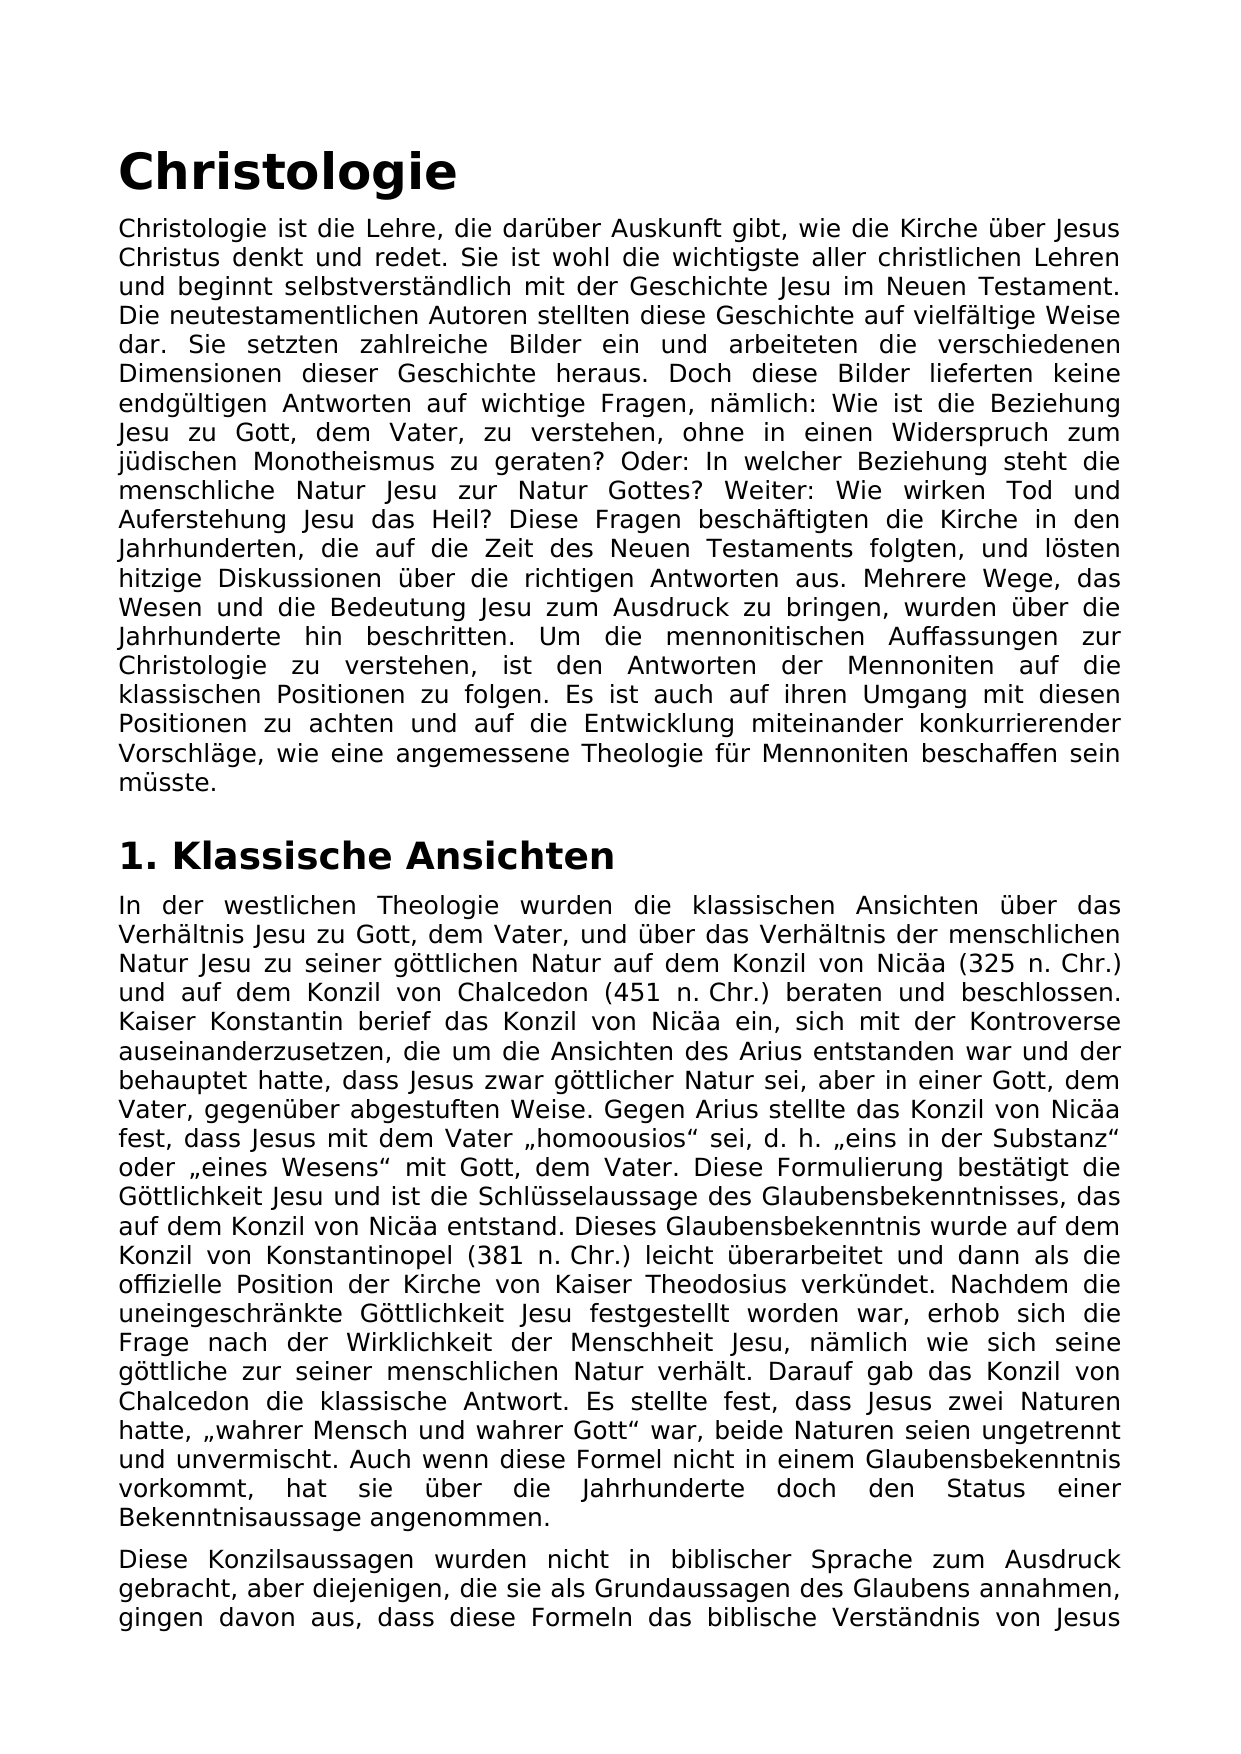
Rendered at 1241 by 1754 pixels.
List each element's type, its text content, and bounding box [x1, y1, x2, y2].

text Diese Konzilsaussagen wurden nicht in biblischer Sprache zum Ausdruck gebracht, aber diejenigen, die sie als Grundaussagen des Glaubens annahmen, gingen davon aus, dass diese Formeln das biblische Verständnis von Jesus [118, 1545, 1122, 1632]
subtitle Christologie [118, 143, 1122, 201]
subtitle 1. Klassische Ansichten [118, 835, 1122, 878]
text Christologie ist die Lehre, die darüber Auskunft gibt, wie die Kirche über Jesus Christus denkt und redet. Sie ist wohl die wichtigste aller christlichen Lehren und beginnt selbstverständlich mit der Geschichte Jesu im Neuen Testament. Die neutestamentlichen Autoren stellten diese Geschichte auf vielfältige Weise dar. Sie setzten zahlreiche Bilder ein und arbeiteten die verschiedenen Dimensionen dieser Geschichte heraus. Doch diese Bilder lieferten keine endgültigen Antworten auf wichtige Fragen, nämlich: Wie ist die Beziehung Jesu zu Gott, dem Vater, zu verstehen, ohne in einen Widerspruch zum jüdischen Monotheismus zu geraten? Oder: In welcher Beziehung steht die menschliche Natur Jesu zur Natur Gottes? Weiter: Wie wirken Tod und Auferstehung Jesu das Heil? Diese Fragen beschäftigten die Kirche in den Jahrhunderten, die auf die Zeit des Neuen Testaments folgten, und lösten hitzige Diskussionen über die richtigen Antworten aus. Mehrere Wege, das Wesen und die Bedeutung Jesu zum Ausdruck zu bringen, wurden über die Jahrhunderte hin beschritten. Um die mennonitischen Auffassungen zur Christologie zu verstehen, ist den Antworten der Mennoniten auf die klassischen Positionen zu folgen. Es ist auch auf ihren Umgang mit diesen Positionen zu achten und auf die Entwicklung miteinander konkurrierender Vorschläge, wie eine angemessene Theologie für Mennoniten beschaffen sein müsste. [118, 214, 1122, 797]
text In der westlichen Theologie wurden die klassischen Ansichten über das Verhältnis Jesu zu Gott, dem Vater, und über das Verhältnis der menschlichen Natur Jesu zu seiner göttlichen Natur auf dem Konzil von Nicäa (325 n. Chr.) und auf dem Konzil von Chalcedon (451 n. Chr.) beraten und beschlossen. Kaiser Konstantin berief das Konzil von Nicäa ein, sich mit der Kontroverse auseinanderzusetzen, die um die Ansichten des Arius entstanden war und der behauptet hatte, dass Jesus zwar göttlicher Natur sei, aber in einer Gott, dem Vater, gegenüber abgestuften Weise. Gegen Arius stellte das Konzil von Nicäa fest, dass Jesus mit dem Vater „homoousios“ sei, d. h. „eins in der Substanz“ oder „eines Wesens“ mit Gott, dem Vater. Diese Formulierung bestätigt die Göttlichkeit Jesu und ist die Schlüsselaussage des Glaubensbekenntnisses, das auf dem Konzil von Nicäa entstand. Dieses Glaubensbekenntnis wurde auf dem Konzil von Konstantinopel (381 n. Chr.) leicht überarbeitet und dann als die offizielle Position der Kirche von Kaiser Theodosius verkündet. Nachdem die uneingeschränkte Göttlichkeit Jesu festgestellt worden war, erhob sich die Frage nach der Wirklichkeit der Menschheit Jesu, nämlich wie sich seine göttliche zur seiner menschlichen Natur verhält. Darauf gab das Konzil von Chalcedon die klassische Antwort. Es stellte fest, dass Jesus zwei Naturen hatte, „wahrer Mensch und wahrer Gott“ war, beide Naturen seien ungetrennt und unvermischt. Auch wenn diese Formel nicht in einem Glaubensbekenntnis vorkommt, hat sie über die Jahrhunderte doch den Status einer Bekenntnisaussage angenommen. [118, 891, 1122, 1532]
